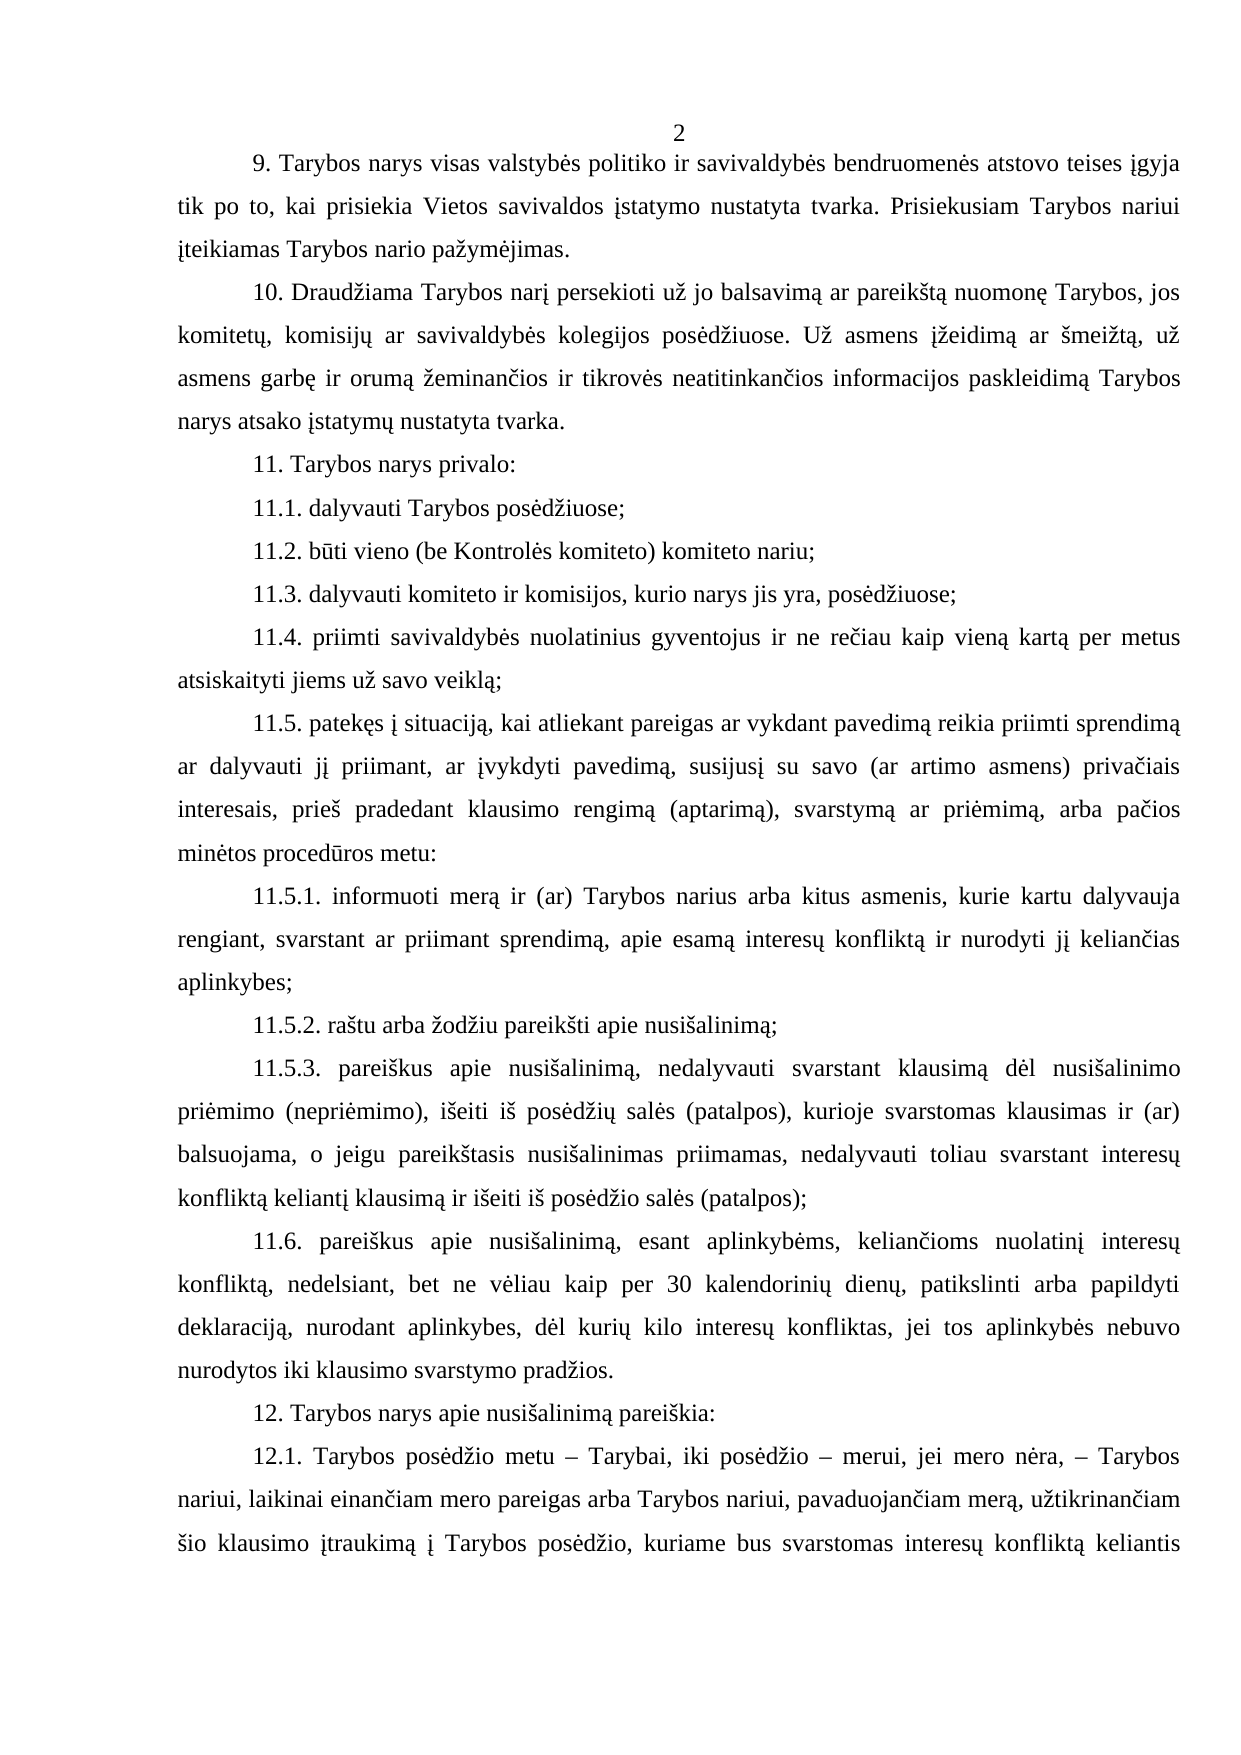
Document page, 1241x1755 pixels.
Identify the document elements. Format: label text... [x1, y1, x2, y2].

text 11.3. dalyvauti komiteto ir komisijos, kurio narys jis yra, posėdžiuose; [177, 579, 1181, 608]
text 11.5.2. raštu arba žodžiu pareikšti apie nusišalinimą; [177, 1010, 1181, 1039]
text 11. Tarybos narys privalo: [177, 449, 1181, 478]
text 11.4. priimti savivaldybės nuolatinius gyventojus ir ne rečiau kaip vieną kartą per metus atsiskaityti jiems už savo veiklą; [177, 622, 1181, 694]
text 11.6. pareiškus apie nusišalinimą, esant aplinkybėms, keliančioms nuolatinį interesų konfliktą, nedelsiant, bet ne vėliau kaip per 30 kalendorinių dienų, patikslinti arba papildyti deklaraciją, nurodant aplinkybes, dėl kurių kilo interesų konfliktas, jei tos aplinkybės nebuvo nurodytos iki klausimo svarstymo pradžios. [177, 1226, 1181, 1384]
text 9. Tarybos narys visas valstybės politiko ir savivaldybės bendruomenės atstovo teises įgyja tik po to, kai prisiekia Vietos savivaldos įstatymo nustatyta tvarka. Prisiekusiam Tarybos nariui įteikiamas Tarybos nario pažymėjimas. [177, 148, 1181, 263]
text 11.5.1. informuoti merą ir (ar) Tarybos narius arba kitus asmenis, kurie kartu dalyvauja rengiant, svarstant ar priimant sprendimą, apie esamą interesų konfliktą ir nurodyti jį keliančias aplinkybes; [177, 881, 1181, 996]
text 10. Draudžiama Tarybos narį persekioti už jo balsavimą ar pareikštą nuomonę Tarybos, jos komitetų, komisijų ar savivaldybės kolegijos posėdžiuose. Už asmens įžeidimą ar šmeižtą, už asmens garbę ir orumą žeminančios ir tikrovės neatitinkančios informacijos paskleidimą Tarybos narys atsako įstatymų nustatyta tvarka. [177, 277, 1181, 435]
text 12. Tarybos narys apie nusišalinimą pareiškia: [177, 1398, 1181, 1427]
text 11.2. būti vieno (be Kontrolės komiteto) komiteto nariu; [177, 536, 1181, 564]
text 11.5.3. pareiškus apie nusišalinimą, nedalyvauti svarstant klausimą dėl nusišalinimo priėmimo (nepriėmimo), išeiti iš posėdžių salės (patalpos), kurioje svarstomas klausimas ir (ar) balsuojama, o jeigu pareikštasis nusišalinimas priimamas, nedalyvauti toliau svarstant interesų konfliktą keliantį klausimą ir išeiti iš posėdžio salės (patalpos); [177, 1053, 1181, 1211]
text 12.1. Tarybos posėdžio metu – Tarybai, iki posėdžio – merui, jei mero nėra, – Tarybos nariui, laikinai einančiam mero pareigas arba Tarybos nariui, pavaduojančiam merą, užtikrinančiam šio klausimo įtraukimą į Tarybos posėdžio, kuriame bus svarstomas interesų konfliktą keliantis [177, 1441, 1181, 1556]
text 11.5. patekęs į situaciją, kai atliekant pareigas ar vykdant pavedimą reikia priimti sprendimą ar dalyvauti jį priimant, ar įvykdyti pavedimą, susijusį su savo (ar artimo asmens) privačiais interesais, prieš pradedant klausimo rengimą (aptarimą), svarstymą ar priėmimą, arba pačios minėtos procedūros metu: [177, 708, 1181, 866]
text 11.1. dalyvauti Tarybos posėdžiuose; [177, 493, 1181, 521]
